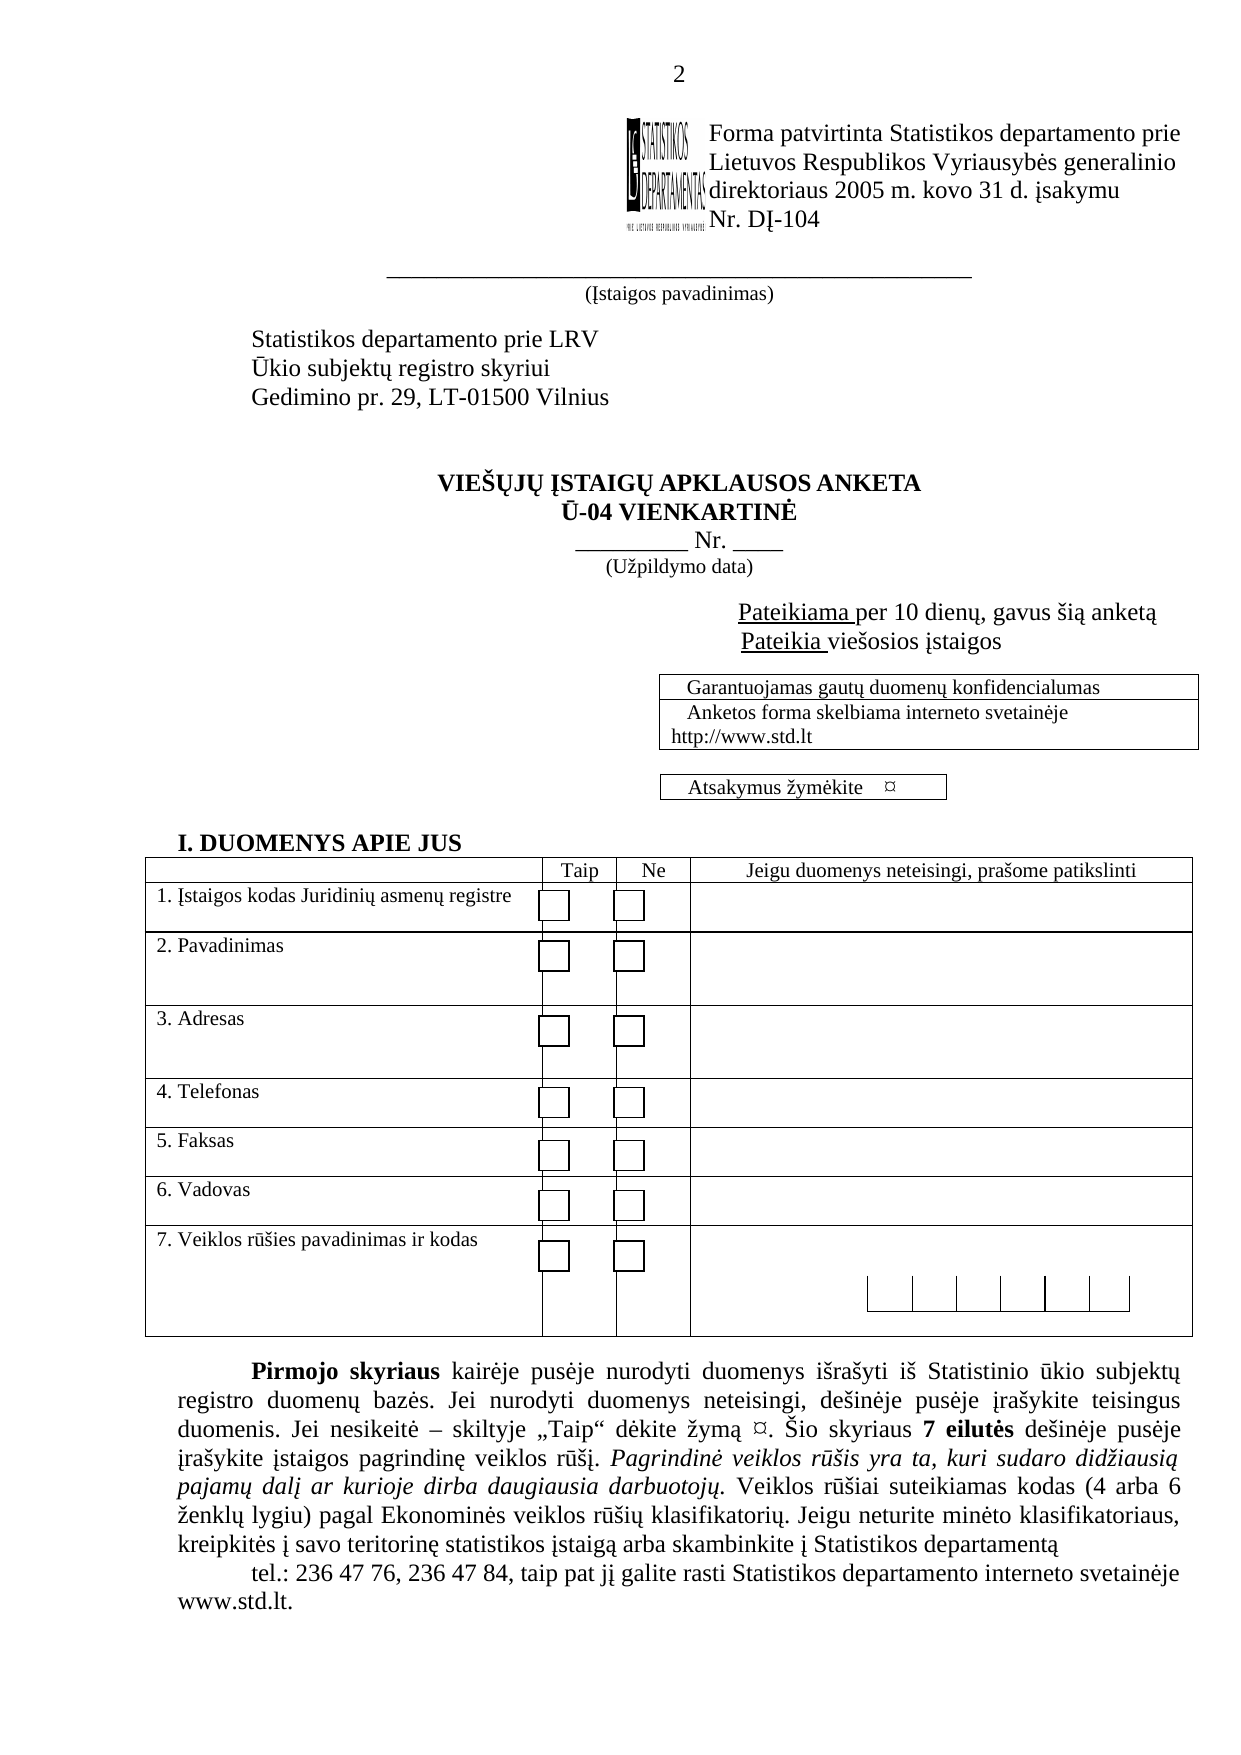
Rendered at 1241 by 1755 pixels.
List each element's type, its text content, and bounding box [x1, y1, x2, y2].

text [177, 176, 626, 204]
text (Įstaigos pavadinimas) [177, 281, 1181, 305]
table_cell 4. Telefonas [146, 1079, 542, 1127]
table_cell [543, 1128, 616, 1176]
table_cell [1001, 1276, 1044, 1311]
table_cell 7. Veiklos rūšies pavadinimas ir kodas [146, 1226, 542, 1336]
table_cell 2. Pavadinimas [146, 933, 542, 1005]
text Ūkio subjektų registro skyriui [177, 353, 1181, 382]
table_cell [691, 1006, 1192, 1078]
table_cell 5. Faksas [146, 1128, 542, 1176]
text tel.: 236 47 76, 236 47 84, taip pat jį galite rasti Statistikos departamento interneto svetainėje www.std.lt. [177, 1558, 1181, 1615]
text Forma patvirtinta Statistikos departamento prie [706, 118, 1181, 147]
text Gedimino pr. 29, LT-01500 Vilnius [177, 382, 1181, 411]
table_header Atsakymus žymėkite  [661, 775, 946, 799]
table_cell [617, 933, 690, 1005]
table_cell [691, 1079, 1192, 1127]
text (Užpildymo data) [177, 554, 1181, 578]
table_cell [691, 1251, 1192, 1276]
table_cell [617, 883, 690, 931]
table_cell [543, 1079, 616, 1127]
text Pirmojo skyriaus kairėje pusėje nurodyti duomenys išrašyti iš Statistinio ūkio subjektų registro duomenų bazės. Jei nurodyti duomenys neteisingi, dešinėje pusėje įrašykite teisingus duomenis. Jei nesikeitė – skiltyje „Taip“ dėkite žymą . Šio skyriaus 7 eilutės dešinėje pusėje įrašykite įstaigos pagrindinę veiklos rūšį. Pagrindinė veiklos rūšis yra ta, kuri sudaro didžiausią pajamų dalį ar kurioje dirba daugiausia darbuotojų. Veiklos rūšiai suteikiamas kodas (4 arba 6 ženklų lygiu) pagal Ekonominės veiklos rūšių klasifikatorių. Jeigu neturite minėto klasifikatoriaus, kreipkitės į savo teritorinę statistikos įstaigą arba skambinkite į Statistikos departamentą [177, 1356, 1181, 1558]
table_cell [691, 1128, 1192, 1176]
table_cell [543, 1177, 616, 1225]
text Pateikiama per 10 dienų, gavus šią anketą [177, 597, 1181, 626]
table_cell [691, 1276, 867, 1311]
text Nr. DĮ-104 [177, 204, 1181, 233]
table_header Ne [617, 858, 690, 882]
table_cell [1046, 1276, 1089, 1311]
table_cell [617, 1177, 690, 1225]
text direktoriaus 2005 m. kovo 31 d. įsakymu [706, 176, 1181, 204]
table_cell [543, 1006, 616, 1078]
text [177, 118, 626, 147]
table_cell [1130, 1276, 1192, 1311]
table_cell [913, 1276, 956, 1311]
text Pateikia viešosios įstaigos [177, 626, 1181, 655]
table_cell 6. Vadovas [146, 1177, 542, 1225]
table_cell [691, 1311, 1192, 1336]
table_cell [543, 1226, 616, 1336]
table_cell [617, 1128, 690, 1176]
table_header Jeigu duomenys neteisingi, prašome patikslinti [691, 858, 1192, 882]
table_cell 3. Adresas [146, 1006, 542, 1078]
table_header [146, 858, 542, 882]
table_cell [691, 883, 1192, 931]
text Ū-04 VIENKARTINĖ [177, 497, 1181, 526]
table_cell [617, 1079, 690, 1127]
table_header Garantuojamas gautų duomenų konfidencialumas [660, 675, 1198, 699]
text I. DUOMENYS APIE JUS [177, 828, 1181, 857]
table_cell [868, 1276, 912, 1311]
table_cell [691, 933, 1192, 1005]
text Lietuvos Respublikos Vyriausybės generalinio [706, 147, 1181, 176]
text _________ Nr. ____ [177, 526, 1181, 554]
table_cell [543, 883, 616, 931]
table_cell [543, 933, 616, 1005]
table_cell [617, 1226, 690, 1336]
text VIEŠŲJŲ ĮSTAIGŲ APKLAUSOS ANKETA [177, 468, 1181, 497]
text [177, 147, 626, 176]
text Statistikos departamento prie LRV [177, 324, 1181, 353]
table_cell 1. Įstaigos kodas Juridinių asmenų registre [146, 883, 542, 931]
table_cell [1090, 1276, 1129, 1311]
table_header Taip [543, 858, 616, 882]
table_cell [691, 1226, 1192, 1251]
table_cell [691, 1177, 1192, 1225]
table_cell [617, 1006, 690, 1078]
table_cell Anketos forma skelbiama interneto svetainėje http://www.std.lt [660, 700, 1198, 748]
table_cell [957, 1276, 1000, 1311]
